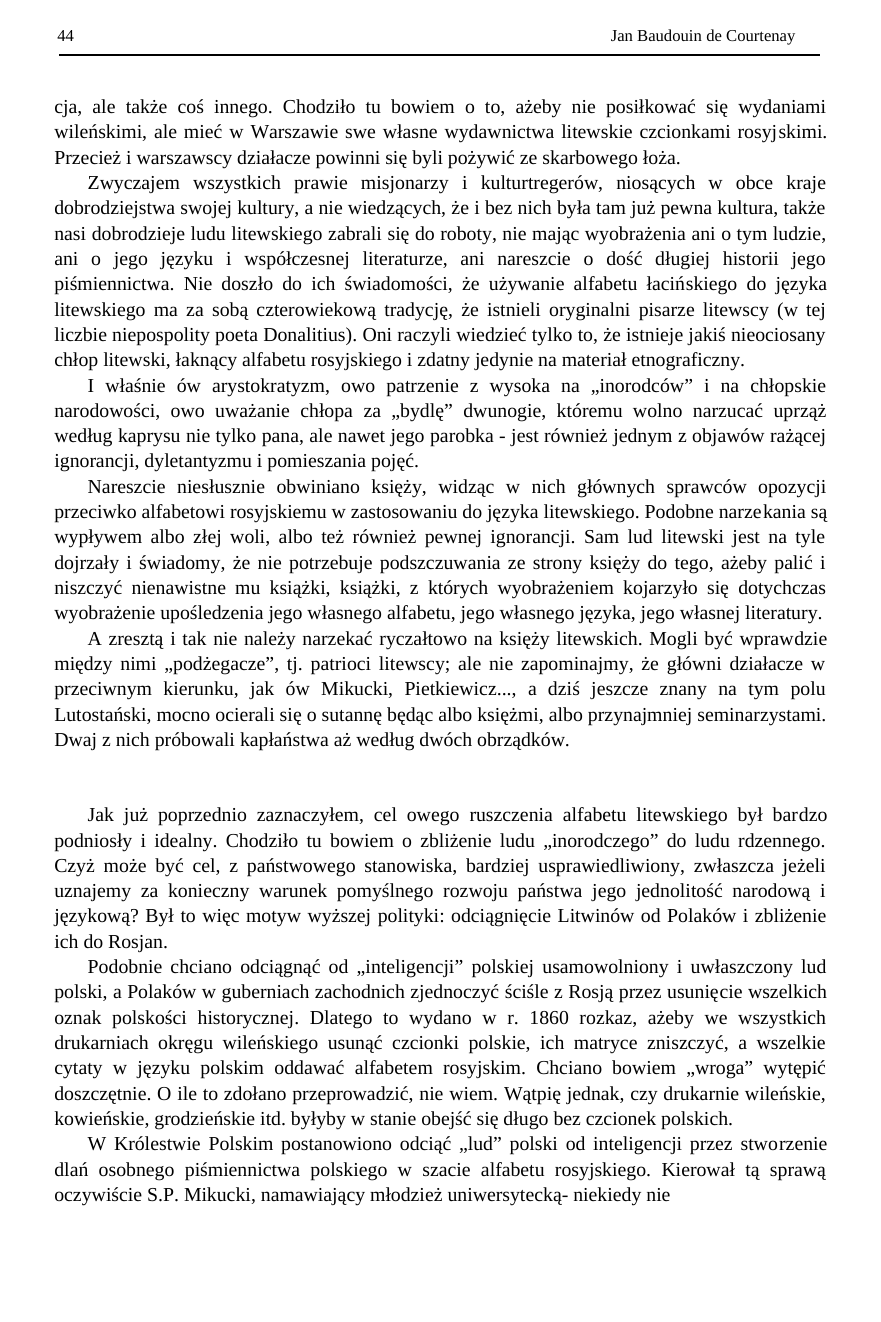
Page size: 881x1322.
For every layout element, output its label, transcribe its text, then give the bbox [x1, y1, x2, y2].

text 44 [57, 26, 81, 45]
text W Królestwie Polskim postanowiono odciąć „lud” polski od inteligencji przez stwo­rzenie dlań osobnego piśmiennictwa polskiego w szacie alfabetu rosyjskiego. Kierował tą sprawą oczywiście S.P. Mikucki, namawiający młodzież uniwersytecką- niekiedy nie [54, 1132, 827, 1206]
text A zresztą i tak nie należy narzekać ryczałtowo na księży litewskich. Mogli być wpraw­dzie między nimi „podżegacze”, tj. patrioci litewscy; ale nie zapominajmy, że główni działacze w przeciwnym kierunku, jak ów Mikucki, Pietkiewicz..., a dziś jeszcze znany na tym polu Lutostański, mocno ocierali się o sutannę będąc albo księżmi, albo przynajmniej seminarzystami. Dwaj z nich próbowali kapłaństwa aż według dwóch obrządków. [54, 627, 827, 751]
text Nareszcie niesłusznie obwiniano księży, widząc w nich głównych sprawców opozycji przeciwko alfabetowi rosyjskiemu w zastosowaniu do języka litewskiego. Podobne narze­kania są wypływem albo złej woli, albo też również pewnej ignorancji. Sam lud litewski jest na tyle dojrzały i świadomy, że nie potrzebuje podszczuwania ze strony księży do tego, ażeby palić i niszczyć nienawistne mu książki, książki, z których wyobrażeniem kojarzyło się dotychczas wyobrażenie upośledzenia jego własnego alfabetu, jego własnego języka, jego własnej literatury. [54, 475, 827, 624]
text Jak już poprzednio zaznaczyłem, cel owego ruszczenia alfabetu litewskiego był bar­dzo podniosły i idealny. Chodziło tu bowiem o zbliżenie ludu „inorodczego” do ludu rdzennego. Czyż może być cel, z państwowego stanowiska, bardziej usprawiedliwiony, zwłaszcza jeżeli uznajemy za konieczny warunek pomyślnego rozwoju państwa jego jednolitość narodową i językową? Był to więc motyw wyższej polityki: odciągnięcie Litwinów od Polaków i zbliżenie ich do Rosjan. [54, 803, 827, 953]
text cja, ale także coś innego. Chodziło tu bowiem o to, ażeby nie posiłkować się wydaniami wileńskimi, ale mieć w Warszawie swe własne wydawnictwa litewskie czcionkami rosyj­skimi. Przecież i warszawscy działacze powinni się byli pożywić ze skarbowego łoża. [54, 95, 827, 168]
text I właśnie ów arystokratyzm, owo patrzenie z wysoka na „inorodców” i na chłopskie narodowości, owo uważanie chłopa za „bydlę” dwunogie, któremu wolno narzucać uprząż według kaprysu nie tylko pana, ale nawet jego parobka - jest również jednym z objawów rażącej ignorancji, dyletantyzmu i pomieszania pojęć. [54, 373, 827, 472]
text Podobnie chciano odciągnąć od „inteligencji” polskiej usamowolniony i uwłaszczony lud polski, a Polaków w guberniach zachodnich zjednoczyć ściśle z Rosją przez usunię­cie wszelkich oznak polskości historycznej. Dlatego to wydano w r. 1860 rozkaz, ażeby we wszystkich drukarniach okręgu wileńskiego usunąć czcionki polskie, ich matryce zniszczyć, a wszelkie cytaty w języku polskim oddawać alfabetem rosyjskim. Chciano bowiem „wroga” wytępić doszczętnie. O ile to zdołano przeprowadzić, nie wiem. Wątpię jednak, czy drukarnie wileńskie, kowieńskie, grodzieńskie itd. byłyby w stanie obejść się długo bez czcionek polskich. [54, 955, 827, 1130]
text Zwyczajem wszystkich prawie misjonarzy i kulturtregerów, niosących w obce kraje dobrodziejstwa swojej kultury, a nie wiedzących, że i bez nich była tam już pewna kultura, także nasi dobrodzieje ludu litewskiego zabrali się do roboty, nie mając wyobrażenia ani o tym ludzie, ani o jego języku i współczesnej literaturze, ani nareszcie o dość długiej historii jego piśmiennictwa. Nie doszło do ich świadomości, że używanie alfabetu łaciń­skiego do języka litewskiego ma za sobą czterowiekową tradycję, że istnieli oryginalni pisarze litewscy (w tej liczbie niepospolity poeta Donalitius). Oni raczyli wiedzieć tylko to, że istnieje jakiś nieociosany chłop litewski, łaknący alfabetu rosyjskiego i zdatny jedynie na materiał etnograficzny. [54, 171, 827, 371]
text Jan Baudouin de Courtenay [611, 26, 823, 45]
